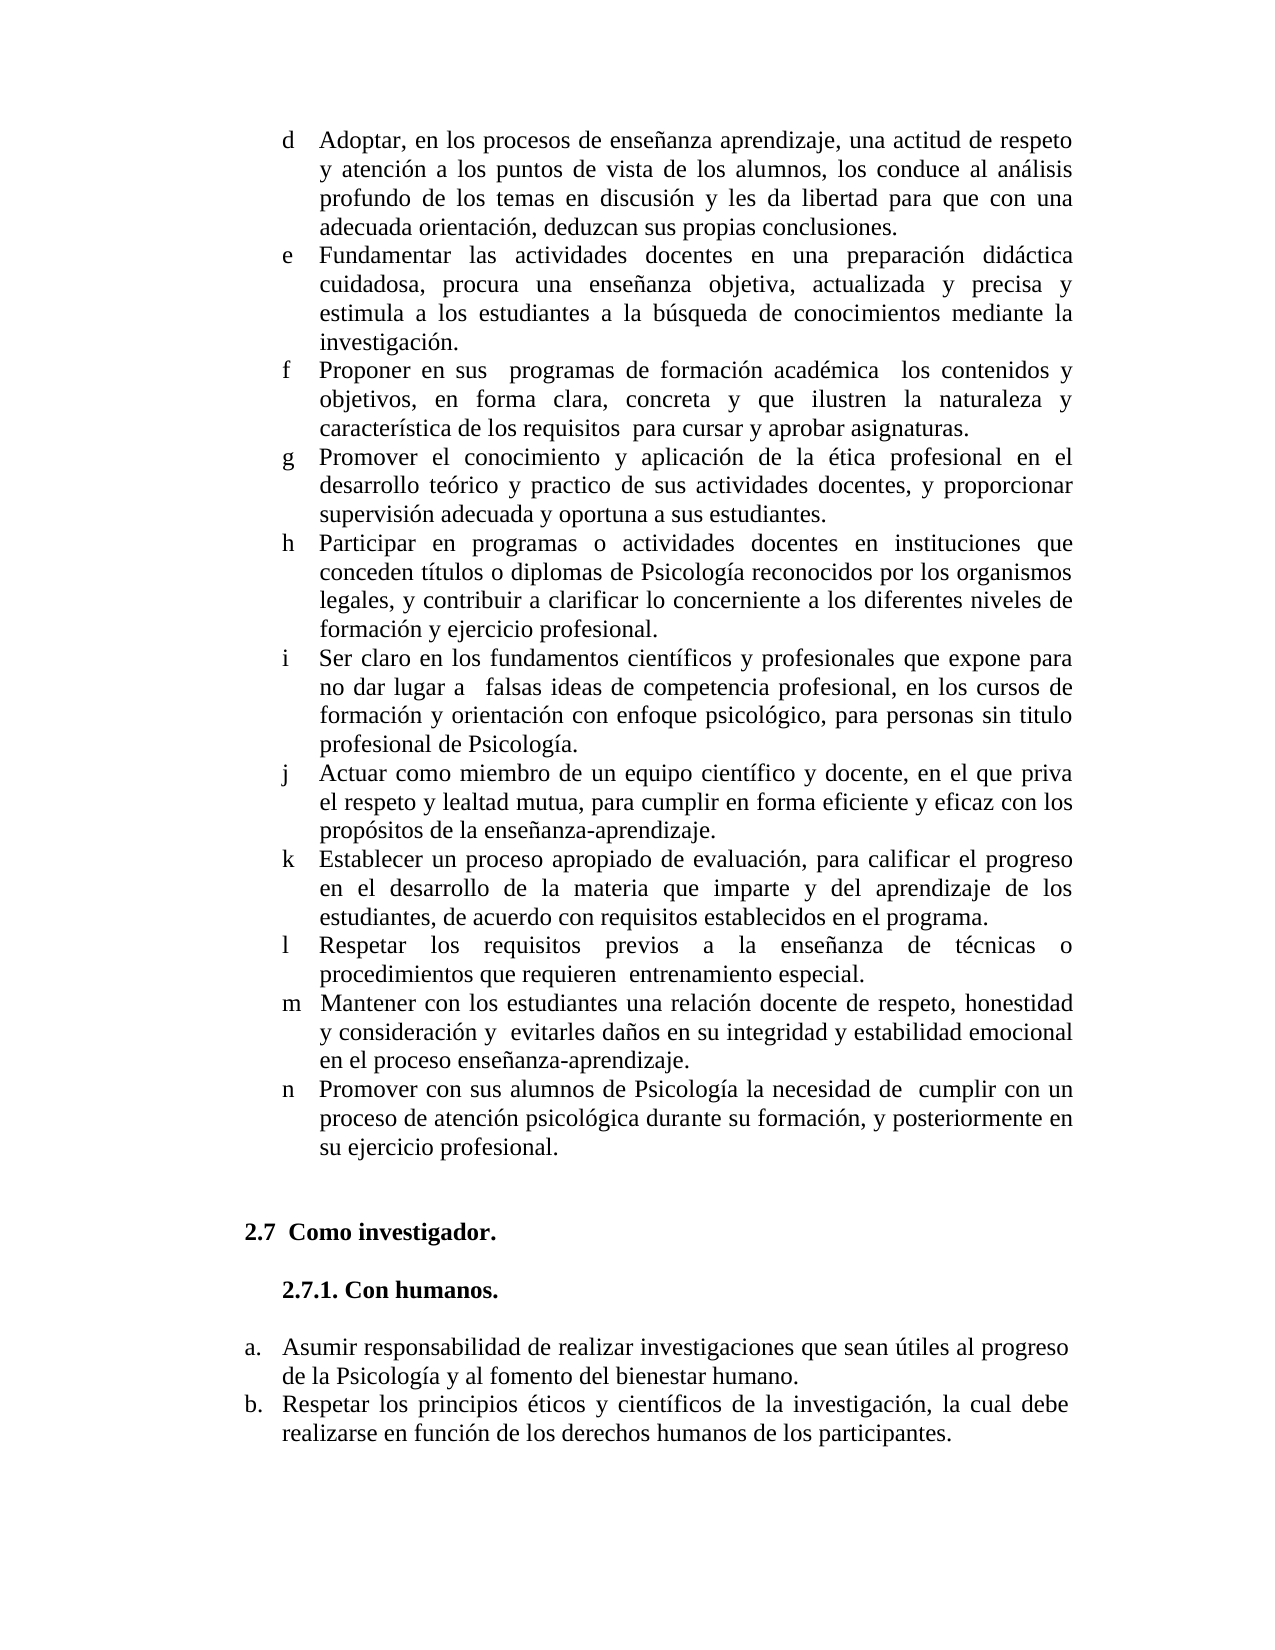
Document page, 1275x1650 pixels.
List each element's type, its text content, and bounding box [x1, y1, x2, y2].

text a. Asumir responsabilidad de realizar investigaciones que sean útiles al progreso de la Psicología y al fomento del bienestar humano. [244, 1332, 1073, 1389]
text l Respetar los requisitos previos a la enseñanza de técnicas o procedimientos que requieren entrenamiento especial. [282, 931, 1073, 988]
text m Mantener con los estudiantes una relación docente de respeto, honestidad y consideración y evitarles daños en su integridad y estabilidad emocional en el proceso enseñanza-aprendizaje. [282, 988, 1073, 1074]
text 2.7.1. Con humanos. [282, 1275, 1096, 1303]
text f Proponer en sus programas de formación académica los contenidos y objetivos, en forma clara, concreta y que ilustren la naturaleza y característica de los requisitos para cursar y aprobar asignaturas. [282, 356, 1073, 442]
text b. Respetar los principios éticos y científicos de la investigación, la cual debe realizarse en función de los derechos humanos de los participantes. [244, 1389, 1073, 1447]
text i Ser claro en los fundamentos científicos y profesionales que expone para no dar lugar a falsas ideas de competencia profesional, en los cursos de formación y orientación con enfoque psicológico, para personas sin titulo profesional de Psicología. [282, 643, 1073, 758]
text g Promover el conocimiento y aplicación de la ética profesional en el desarrollo teórico y practico de sus actividades docentes, y proporcionar supervisión adecuada y oportuna a sus estudiantes. [282, 442, 1073, 528]
text j Actuar como miembro de un equipo científico y docente, en el que priva el respeto y lealtad mutua, para cumplir en forma eficiente y eficaz con los propósitos de la enseñanza-aprendizaje. [282, 758, 1073, 844]
text h Participar en programas o actividades docentes en instituciones que conceden títulos o diplomas de Psicología reconocidos por los organismos legales, y contribuir a clarificar lo concerniente a los diferentes niveles de formación y ejercicio profesional. [282, 528, 1073, 643]
text 2.7 Como investigador. [244, 1217, 1096, 1246]
text k Establecer un proceso apropiado de evaluación, para calificar el progreso en el desarrollo de la materia que imparte y del aprendizaje de los estudiantes, de acuerdo con requisitos establecidos en el programa. [282, 844, 1073, 931]
text d Adoptar, en los procesos de enseñanza aprendizaje, una actitud de respeto y atención a los puntos de vista de los alumnos, los conduce al análisis profundo de los temas en discusión y les da libertad para que con una adecuada orientación, deduzcan sus propias conclusiones. [282, 126, 1073, 241]
text n Promover con sus alumnos de Psicología la necesidad de cumplir con un proceso de atención psicológica durante su formación, y posteriormente en su ejercicio profesional. [282, 1074, 1073, 1161]
text e Fundamentar las actividades docentes en una preparación didáctica cuidadosa, procura una enseñanza objetiva, actualizada y precisa y estimula a los estudiantes a la búsqueda de conocimientos mediante la investigación. [282, 241, 1073, 356]
